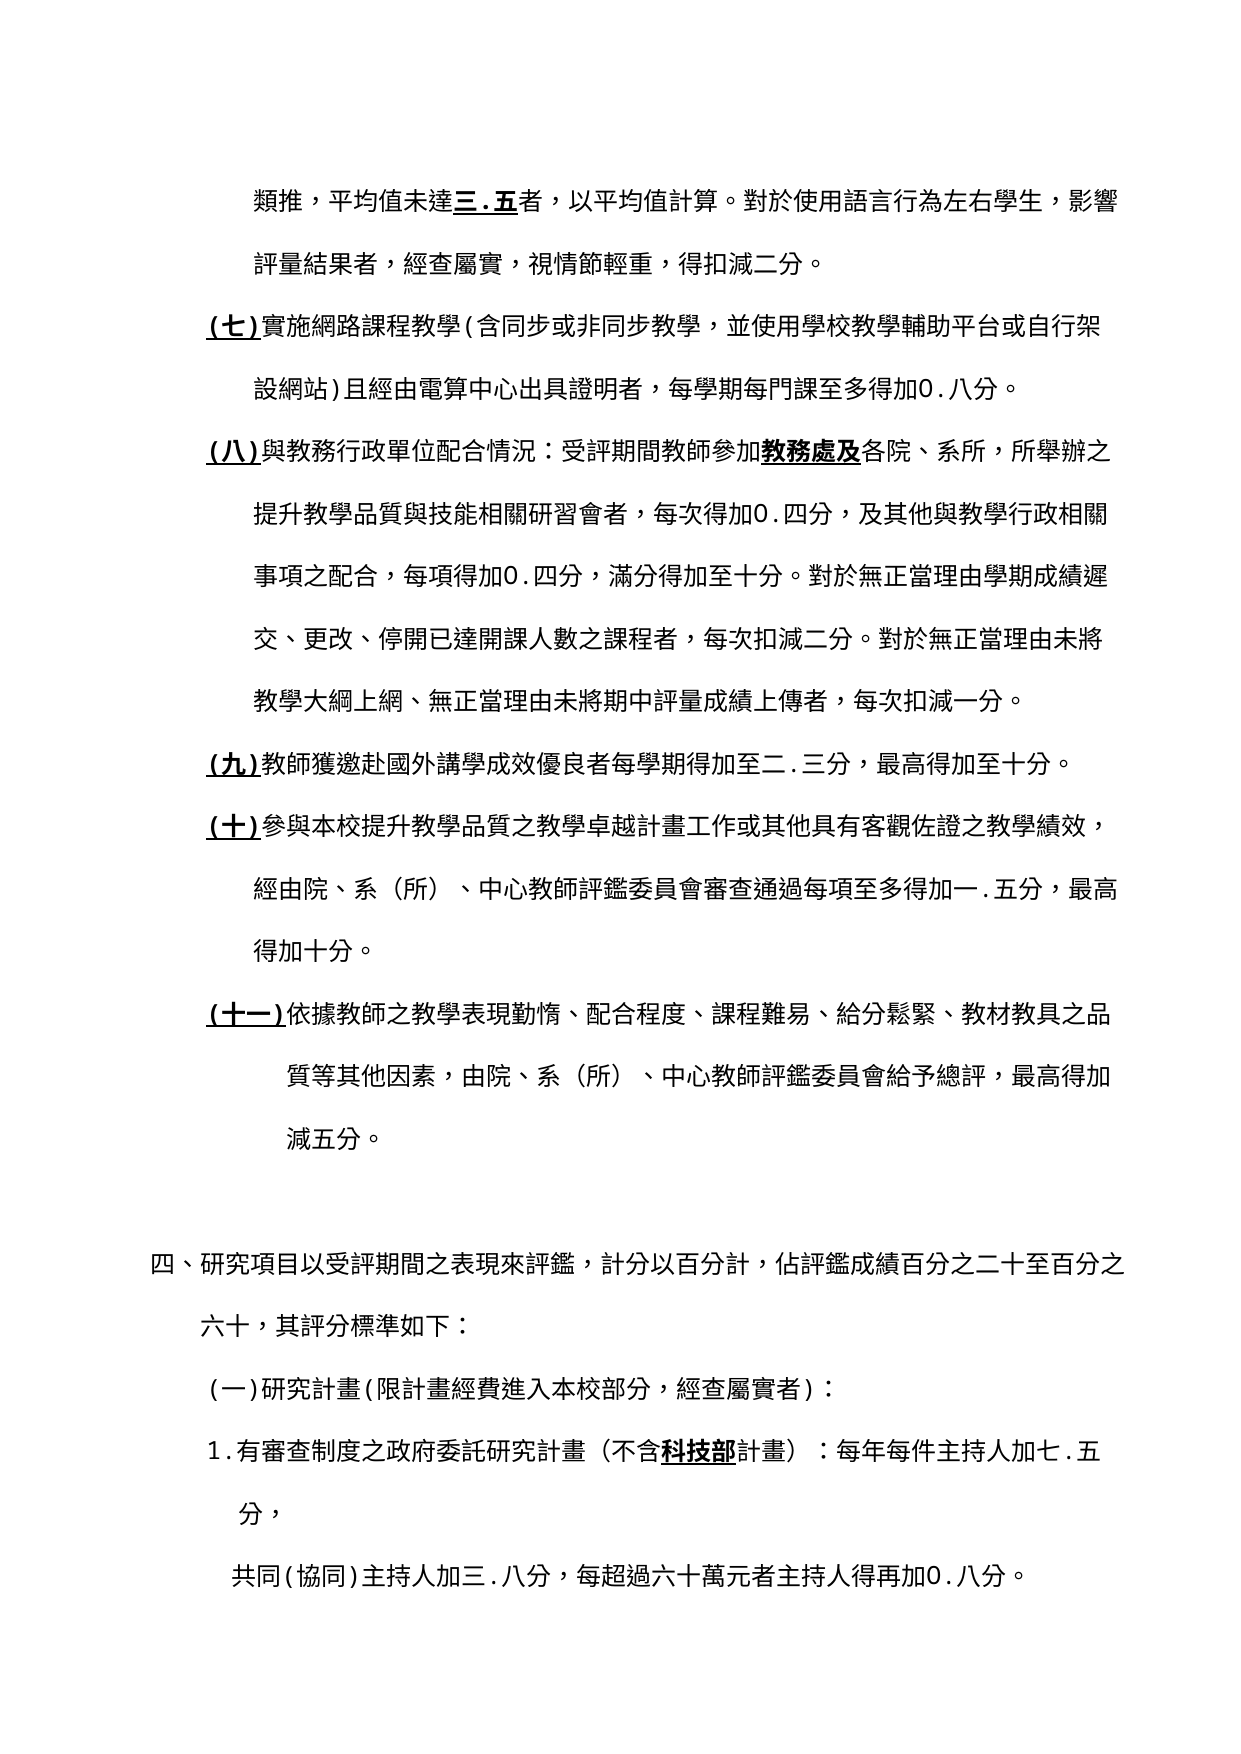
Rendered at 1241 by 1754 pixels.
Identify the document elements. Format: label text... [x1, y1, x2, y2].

text 類推，平均值未達三.五者，以平均值計算。對於使用語言行為左右學生，影響評量結果者，經查屬實，視情節輕重，得扣減二分。 [206, 158, 1125, 283]
text (八)與教務行政單位配合情況：受評期間教師參加教務處及各院、系所，所舉辦之提升教學品質與技能相關研習會者，每次得加Ο.四分，及其他與教學行政相關事項之配合，每項得加Ο.四分，滿分得加至十分。對於無正當理由學期成績遲交、更改、停開已達開課人數之課程者，每次扣減二分。對於無正當理由未將教學大綱上網、無正當理由未將期中評量成績上傳者，每次扣減一分。 [206, 408, 1125, 721]
text 共同(協同)主持人加三.八分，每超過六十萬元者主持人得再加Ο.八分。 [231, 1533, 1125, 1596]
text 四、研究項目以受評期間之表現來評鑑，計分以百分計，佔評鑑成績百分之二十至百分之六十，其評分標準如下： [150, 1221, 1125, 1346]
text 1.有審查制度之政府委託研究計畫（不含科技部計畫）：每年每件主持人加七.五分， [206, 1408, 1125, 1533]
text (十)參與本校提升教學品質之教學卓越計畫工作或其他具有客觀佐證之教學績效，經由院、系（所）、中心教師評鑑委員會審查通過每項至多得加一.五分，最高得加十分。 [206, 783, 1125, 971]
text (十一)依據教師之教學表現勤惰、配合程度、課程難易、給分鬆緊、教材教具之品質等其他因素，由院、系（所）、中心教師評鑑委員會給予總評，最高得加減五分。 [206, 971, 1125, 1158]
text (七)實施網路課程教學(含同步或非同步教學，並使用學校教學輔助平台或自行架設網站)且經由電算中心出具證明者，每學期每門課至多得加Ο.八分。 [206, 283, 1125, 408]
text (一)研究計畫(限計畫經費進入本校部分，經查屬實者)： [206, 1346, 1125, 1408]
text (九)教師獲邀赴國外講學成效優良者每學期得加至二.三分，最高得加至十分。 [206, 721, 1125, 783]
